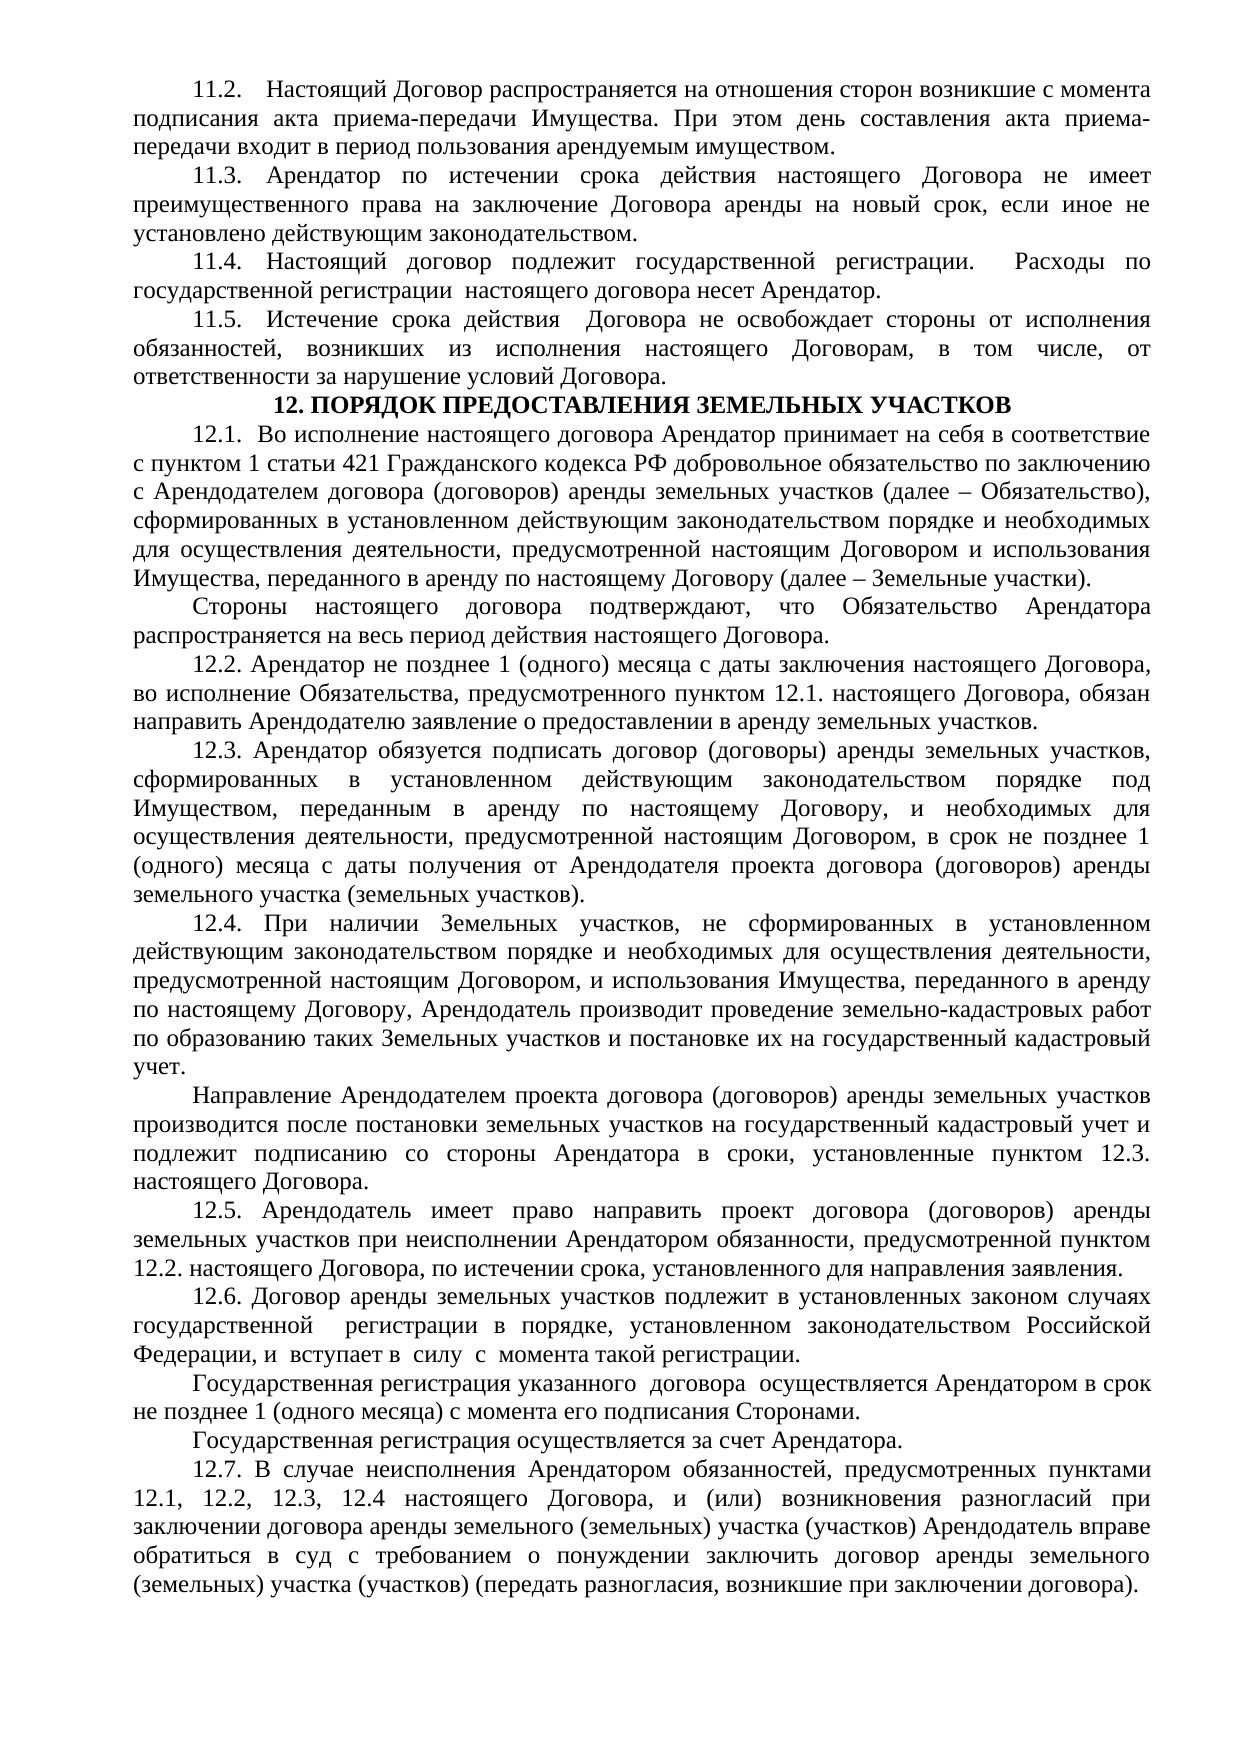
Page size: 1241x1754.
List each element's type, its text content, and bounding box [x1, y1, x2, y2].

list Истечение срока действия Договора не освобождает стороны от исполнения обязанностей, возникших из исполнения настоящего Договорам, в том числе, от ответственности за нарушение условий Договора. [133, 304, 1152, 390]
text 12.5. Арендодатель имеет право направить проект договора (договоров) аренды земельных участков при неисполнении Арендатором обязанности, предусмотренной пунктом 12.2. настоящего Договора, по истечении срока, установленного для направления заявления. [133, 1195, 1152, 1281]
list Настоящий договор подлежит государственной регистрации. Расходы по государственной регистрации настоящего договора несет Арендатор. [133, 246, 1152, 304]
text 12.1. Во исполнение настоящего договора Арендатор принимает на себя в соответствие с пунктом 1 статьи 421 Гражданского кодекса РФ добровольное обязательство по заключению с Арендодателем договора (договоров) аренды земельных участков (далее – Обязательство), сформированных в установленном действующим законодательством порядке и необходимых для осуществления деятельности, предусмотренной настоящим Договором и использования Имущества, переданного в аренду по настоящему Договору (далее – Земельные участки). [133, 419, 1152, 591]
text 12.7. В случае неисполнения Арендатором обязанностей, предусмотренных пунктами 12.1, 12.2, 12.3, 12.4 настоящего Договора, и (или) возникновения разногласий при заключении договора аренды земельного (земельных) участка (участков) Арендодатель вправе обратиться в суд с требованием о понуждении заключить договор аренды земельного (земельных) участка (участков) (передать разногласия, возникшие при заключении договора). [133, 1454, 1152, 1598]
text 12.3. Арендатор обязуется подписать договор (договоры) аренды земельных участков, сформированных в установленном действующим законодательством порядке под Имуществом, переданным в аренду по настоящему Договору, и необходимых для осуществления деятельности, предусмотренной настоящим Договором, в срок не позднее 1 (одного) месяца с даты получения от Арендодателя проекта договора (договоров) аренды земельного участка (земельных участков). [133, 735, 1152, 908]
text Государственная регистрация осуществляется за счет Арендатора. [133, 1425, 1152, 1454]
list Настоящий Договор распространяется на отношения сторон возникшие с момента подписания акта приема-передачи Имущества. При этом день составления акта приема-передачи входит в период пользования арендуемым имуществом. [133, 74, 1152, 160]
list Арендатор по истечении срока действия настоящего Договора не имеет преимущественного права на заключение Договора аренды на новый срок, если иное не установлено действующим законодательством. [133, 160, 1152, 246]
text 12.4. При наличии Земельных участков, не сформированных в установленном действующим законодательством порядке и необходимых для осуществления деятельности, предусмотренной настоящим Договором, и использования Имущества, переданного в аренду по настоящему Договору, Арендодатель производит проведение земельно-кадастровых работ по образованию таких Земельных участков и постановке их на государственный кадастровый учет. [133, 908, 1152, 1080]
text Направление Арендодателем проекта договора (договоров) аренды земельных участков производится после постановки земельных участков на государственный кадастровый учет и подлежит подписанию со стороны Арендатора в сроки, установленные пунктом 12.3. настоящего Договора. [133, 1080, 1152, 1195]
text 12.2. Арендатор не позднее 1 (одного) месяца с даты заключения настоящего Договора, во исполнение Обязательства, предусмотренного пунктом 12.1. настоящего Договора, обязан направить Арендодателю заявление о предоставлении в аренду земельных участков. [133, 649, 1152, 735]
text Стороны настоящего договора подтверждают, что Обязательство Арендатора распространяется на весь период действия настоящего Договора. [133, 591, 1152, 649]
text Государственная регистрация указанного договора осуществляется Арендатором в срок не позднее 1 (одного месяца) с момента его подписания Сторонами. [133, 1368, 1152, 1425]
text 12. ПОРЯДОК ПРЕДОСТАВЛЕНИЯ ЗЕМЕЛЬНЫХ УЧАСТКОВ [133, 390, 1152, 419]
text 12.6. Договор аренды земельных участков подлежит в установленных законом случаях государственной регистрации в порядке, установленном законодательством Российской Федерации, и вступает в силу с момента такой регистрации. [133, 1281, 1152, 1368]
